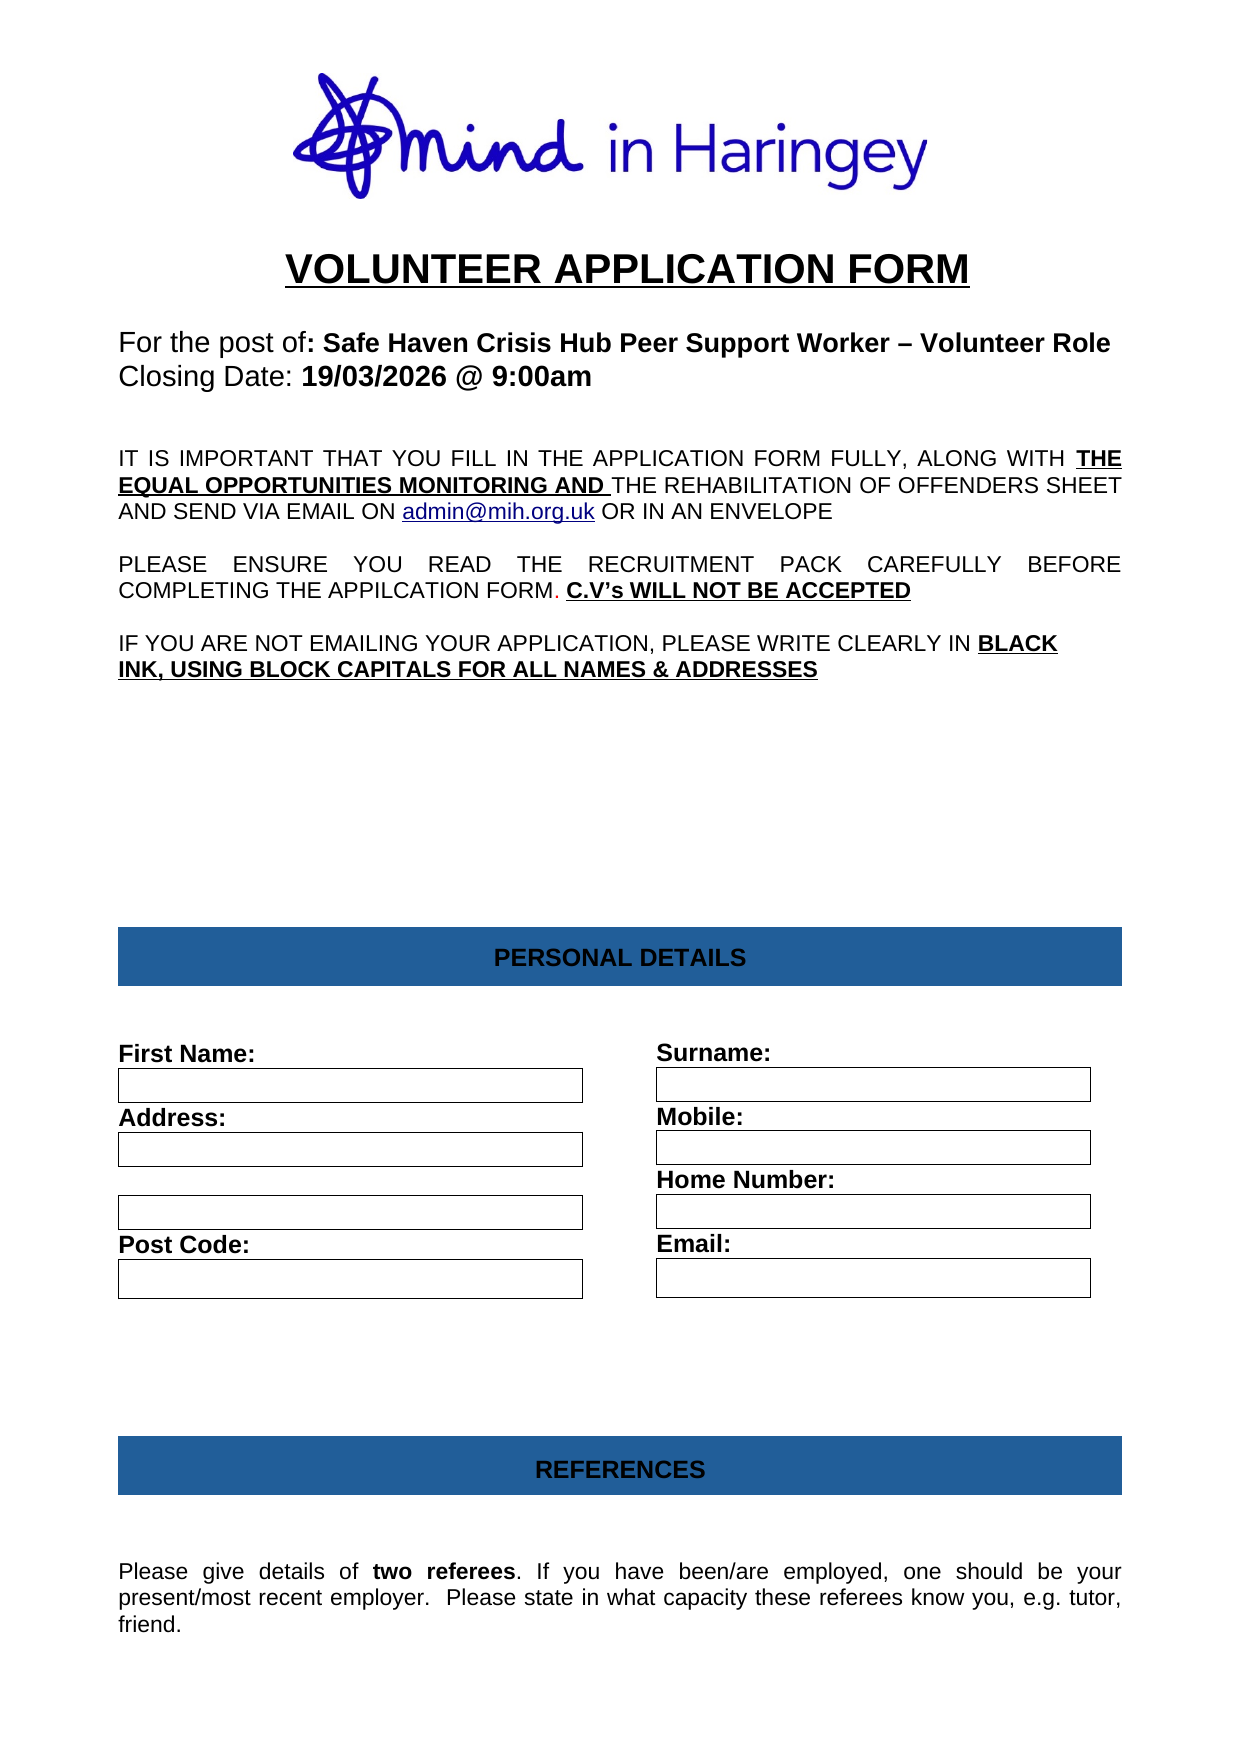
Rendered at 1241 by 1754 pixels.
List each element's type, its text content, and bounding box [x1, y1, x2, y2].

table_header PERSONAL DETAILS [118, 927, 1122, 986]
text VOLUNTEER APPLICATION FORM [118, 244, 1122, 292]
text Email: [656, 1229, 1091, 1258]
text IT IS IMPORTANT THAT YOU FILL IN THE APPLICATION FORM FULLY, ALONG WITH THE EQUAL OPPORTUNITIES MONITORING AND THE REHABILITATION OF OFFENDERS SHEET AND SEND VIA EMAIL ON admin@mih.org.uk OR IN AN ENVELOPE [118, 445, 1122, 524]
text Address: [118, 1103, 583, 1132]
text First Name: [118, 1039, 583, 1068]
text IF YOU ARE NOT EMAILING YOUR APPLICATION, PLEASE WRITE CLEARLY IN BLACK [118, 630, 1122, 656]
text Please give details of two referees. If you have been/are employed, one should be your present/most recent employer. Please state in what capacity these referees know you, e.g. tutor, friend. [118, 1558, 1122, 1637]
text INK, USING BLOCK CAPITALS FOR ALL NAMES & ADDRESSES [118, 656, 1122, 682]
text PLEASE ENSURE YOU READ THE RECRUITMENT PACK CAREFULLY BEFORE COMPLETING THE APPILCATION FORM. C.V’s WILL NOT BE ACCEPTED [118, 551, 1122, 603]
text For the post of: Safe Haven Crisis Hub Peer Support Worker – Volunteer Role [118, 325, 1122, 359]
text Surname: [656, 1038, 1091, 1067]
text Closing Date: 19/03/2026 @ 9:00am [118, 359, 1122, 392]
text Home Number: [656, 1165, 1091, 1194]
table_header REFERENCES [118, 1436, 1122, 1495]
text Mobile: [656, 1102, 1091, 1130]
text Post Code: [118, 1230, 583, 1259]
